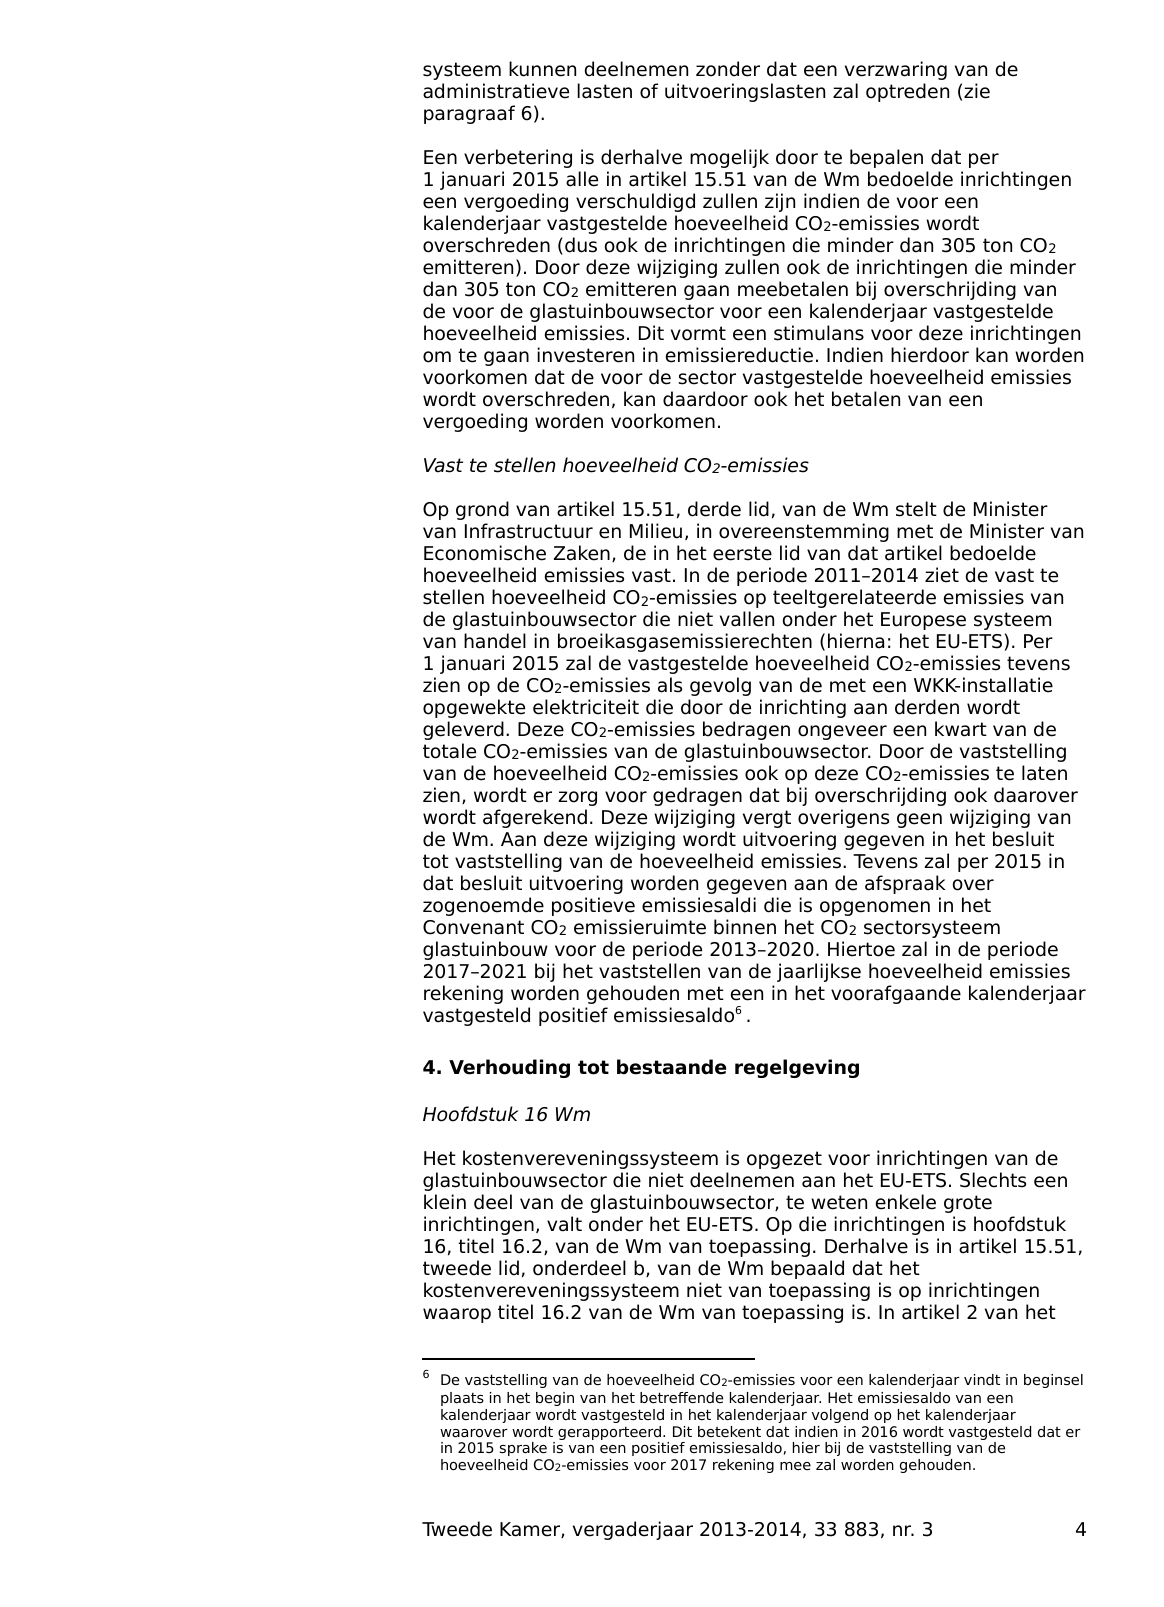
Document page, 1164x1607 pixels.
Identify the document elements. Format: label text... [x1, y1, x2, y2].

text Een verbetering is derhalve mogelijk door te bepalen dat per 1 januari 2015 alle in artikel 15.51 van de Wm bedoelde inrichtingen een vergoeding verschuldigd zullen zijn indien de voor een kalenderjaar vastgestelde hoeveelheid CO2-emissies wordt overschreden (dus ook de inrichtingen die minder dan 305 ton CO2 emitteren). Door deze wijziging zullen ook de inrichtingen die minder dan 305 ton CO2 emitteren gaan meebetalen bij overschrijding van de voor de glastuinbouwsector voor een kalenderjaar vastgestelde hoeveelheid emissies. Dit vormt een stimulans voor deze inrichtingen om te gaan investeren in emissiereductie. Indien hierdoor kan worden voorkomen dat de voor de sector vastgestelde hoeveelheid emissies wordt overschreden, kan daardoor ook het betalen van een vergoeding worden voorkomen. [422, 147, 1087, 433]
subtitle 4. Verhouding tot bestaande regelgeving [422, 1057, 1087, 1079]
text Het kostenvereveningssysteem is opgezet voor inrichtingen van de glastuinbouwsector die niet deelnemen aan het EU-ETS. Slechts een klein deel van de glastuinbouwsector, te weten enkele grote inrichtingen, valt onder het EU-ETS. Op die inrichtingen is hoofdstuk 16, titel 16.2, van de Wm van toepassing. Derhalve is in artikel 15.51, tweede lid, onderdeel b, van de Wm bepaald dat het kostenvereveningssysteem niet van toepassing is op inrichtingen waarop titel 16.2 van de Wm van toepassing is. In artikel 2 van het [422, 1148, 1087, 1324]
text systeem kunnen deelnemen zonder dat een verzwaring van de administratieve lasten of uitvoeringslasten zal optreden (zie paragraaf 6). [422, 59, 1087, 125]
subtitle Vast te stellen hoeveelheid CO2-emissies [422, 455, 1087, 477]
text Op grond van artikel 15.51, derde lid, van de Wm stelt de Minister van Infrastructuur en Milieu, in overeenstemming met de Minister van Economische Zaken, de in het eerste lid van dat artikel bedoelde hoeveelheid emissies vast. In de periode 2011–2014 ziet de vast te stellen hoeveelheid CO2-emissies op teeltgerelateerde emissies van de glastuinbouwsector die niet vallen onder het Europese systeem van handel in broeikasgasemissierechten (hierna: het EU-ETS). Per 1 januari 2015 zal de vastgestelde hoeveelheid CO2-emissies tevens zien op de CO2-emissies als gevolg van de met een WKK-installatie opgewekte elektriciteit die door de inrichting aan derden wordt geleverd. Deze CO2-emissies bedragen ongeveer een kwart van de totale CO2-emissies van de glastuinbouwsector. Door de vaststelling van de hoeveelheid CO2-emissies ook op deze CO2-emissies te laten zien, wordt er zorg voor gedragen dat bij overschrijding ook daarover wordt afgerekend. Deze wijziging vergt overigens geen wijziging van de Wm. Aan deze wijziging wordt uitvoering gegeven in het besluit tot vaststelling van de hoeveelheid emissies. Tevens zal per 2015 in dat besluit uitvoering worden gegeven aan de afspraak over zogenoemde positieve emissiesaldi die is opgenomen in het Convenant CO2 emissieruimte binnen het CO2 sectorsysteem glastuinbouw voor de periode 2013–2020. Hiertoe zal in de periode 2017–2021 bij het vaststellen van de jaarlijkse hoeveelheid emissies rekening worden gehouden met een in het voorafgaande kalenderjaar vastgesteld positief emissiesaldo. [422, 499, 1087, 1027]
text De vaststelling van de hoeveelheid CO2-emissies voor een kalenderjaar vindt in beginsel plaats in het begin van het betreffende kalenderjaar. Het emissiesaldo van een kalenderjaar wordt vastgesteld in het kalenderjaar volgend op het kalenderjaar waarover wordt gerapporteerd. Dit betekent dat indien in 2016 wordt vastgesteld dat er in 2015 sprake is van een positief emissiesaldo, hier bij de vaststelling van de hoeveelheid CO2-emissies voor 2017 rekening mee zal worden gehouden. [422, 1368, 1087, 1474]
subtitle Hoofdstuk 16 Wm [422, 1104, 1087, 1126]
